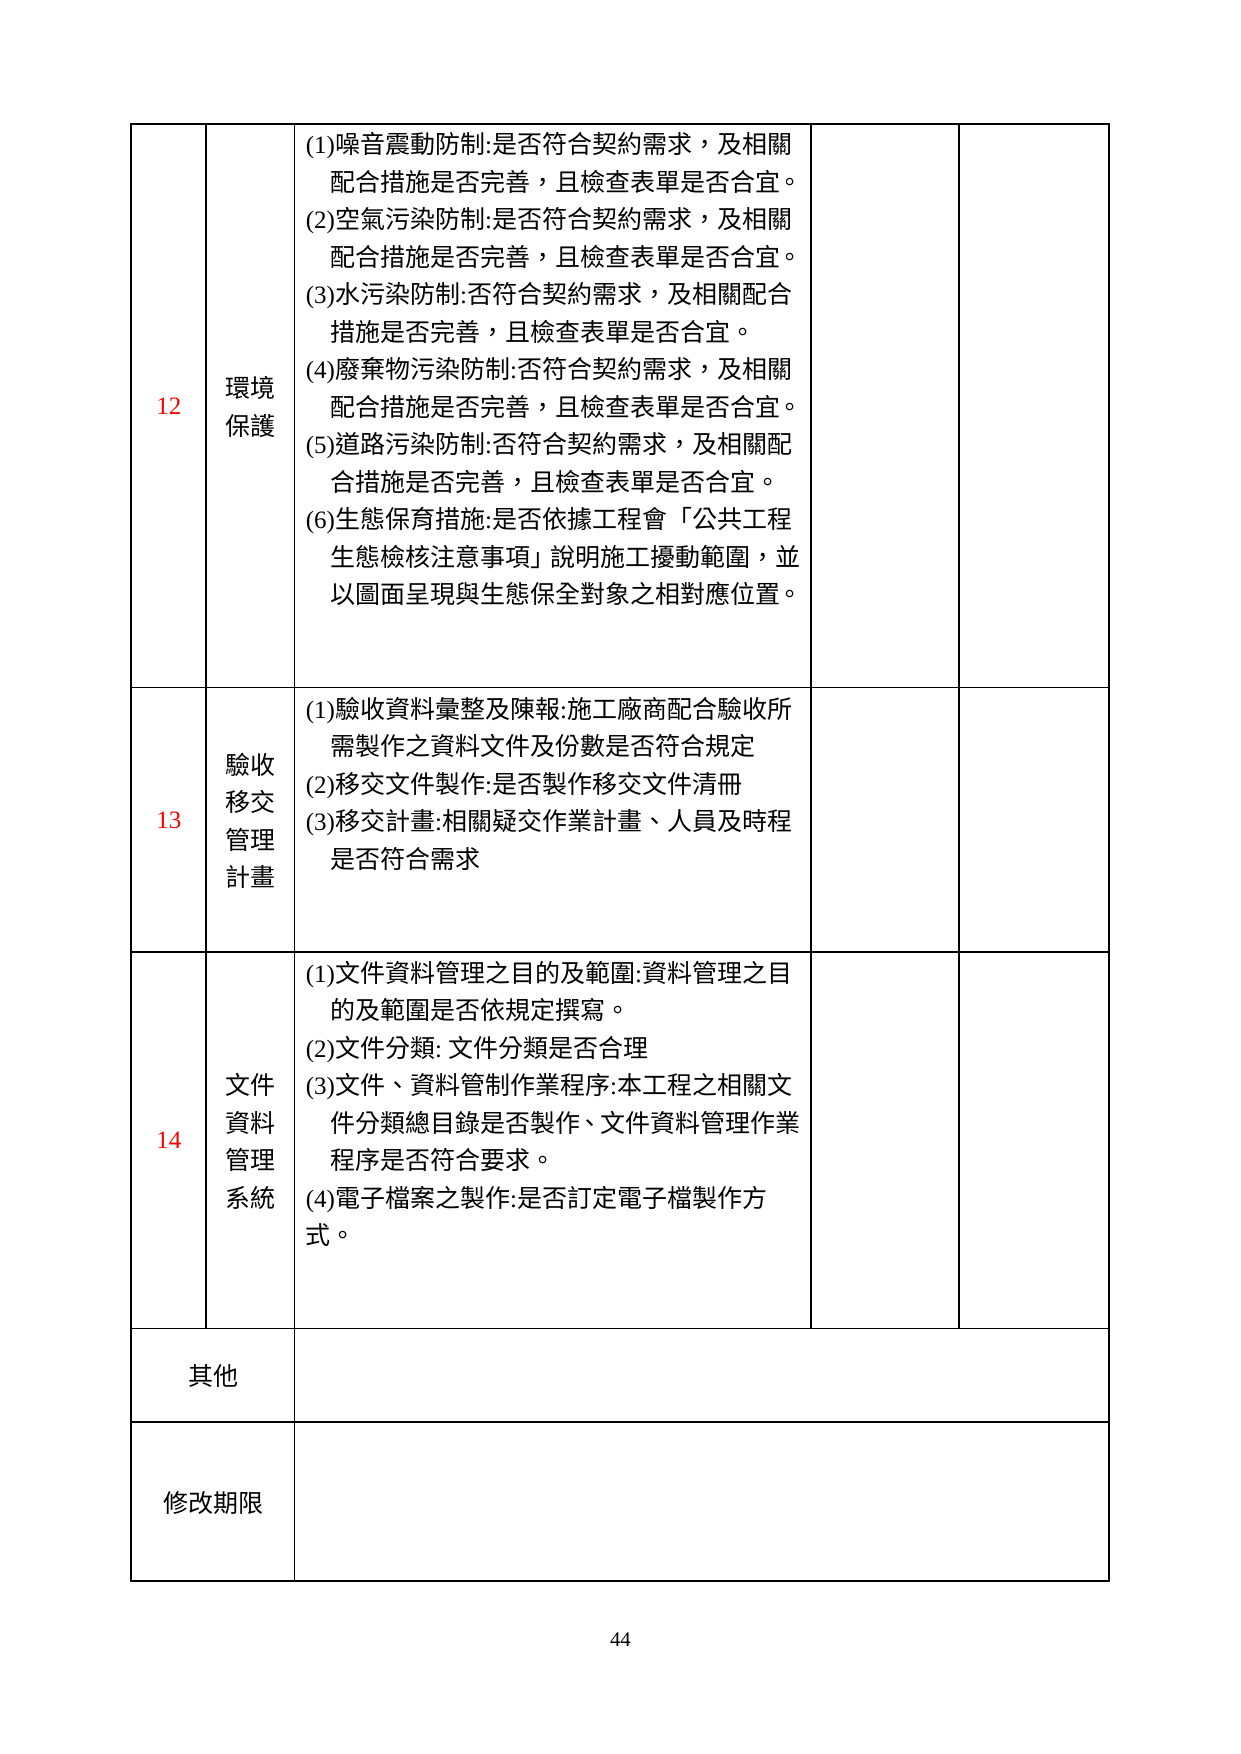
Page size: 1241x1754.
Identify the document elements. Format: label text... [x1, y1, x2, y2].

table_cell (1)噪音震動防制:是否符合契約需求，及相關配合措施是否完善，且檢查表單是否合宜。 (2)空氣污染防制:是否符合契約需求，及相關配合措施是否完善，且檢查表單是否合宜。 (3)水污染防制:否符合契約需求，及相關配合措施是否完善，且檢查表單是否合宜。 (4)廢棄物污染防制:否符合契約需求，及相關配合措施是否完善，且檢查表單是否合宜。 (5)道路污染防制:否符合契約需求，及相關配合措施是否完善，且檢查表單是否合宜。 (6)生態保育措施:是否依據工程會「公共工程生態檢核注意事項」說明施工擾動範圍，並以圖面呈現與生態保全對象之相對應位置。 [295, 125, 810, 687]
table_cell 驗收移交管理計畫 [207, 688, 294, 951]
table_cell [295, 1329, 1108, 1421]
table_cell 其他 [132, 1329, 294, 1421]
table_cell [812, 688, 958, 951]
table_cell [295, 1423, 1108, 1580]
table_cell 12 [132, 125, 205, 687]
table_cell [960, 125, 1108, 687]
table_cell 14 [132, 953, 205, 1327]
table_cell [960, 688, 1108, 951]
table_cell 文件資料管理系統 [207, 953, 294, 1327]
table_cell 13 [132, 688, 205, 951]
table_cell (1)驗收資料彙整及陳報:施工廠商配合驗收所需製作之資料文件及份數是否符合規定 (2)移交文件製作:是否製作移交文件清冊 (3)移交計畫:相關疑交作業計畫、人員及時程是否符合需求 [295, 688, 810, 951]
table_cell [960, 953, 1108, 1327]
table_cell [812, 953, 958, 1327]
table_cell [812, 125, 958, 687]
table_cell 修改期限 [132, 1423, 294, 1580]
table_cell 環境保護 [207, 125, 294, 687]
table_cell (1)文件資料管理之目的及範圍:資料管理之目的及範圍是否依規定撰寫。 (2)文件分類: 文件分類是否合理 (3)文件、資料管制作業程序:本工程之相關文件分類總目錄是否製作、文件資料管理作業程序是否符合要求。 (4)電子檔案之製作:是否訂定電子檔製作方式。 [295, 953, 810, 1327]
